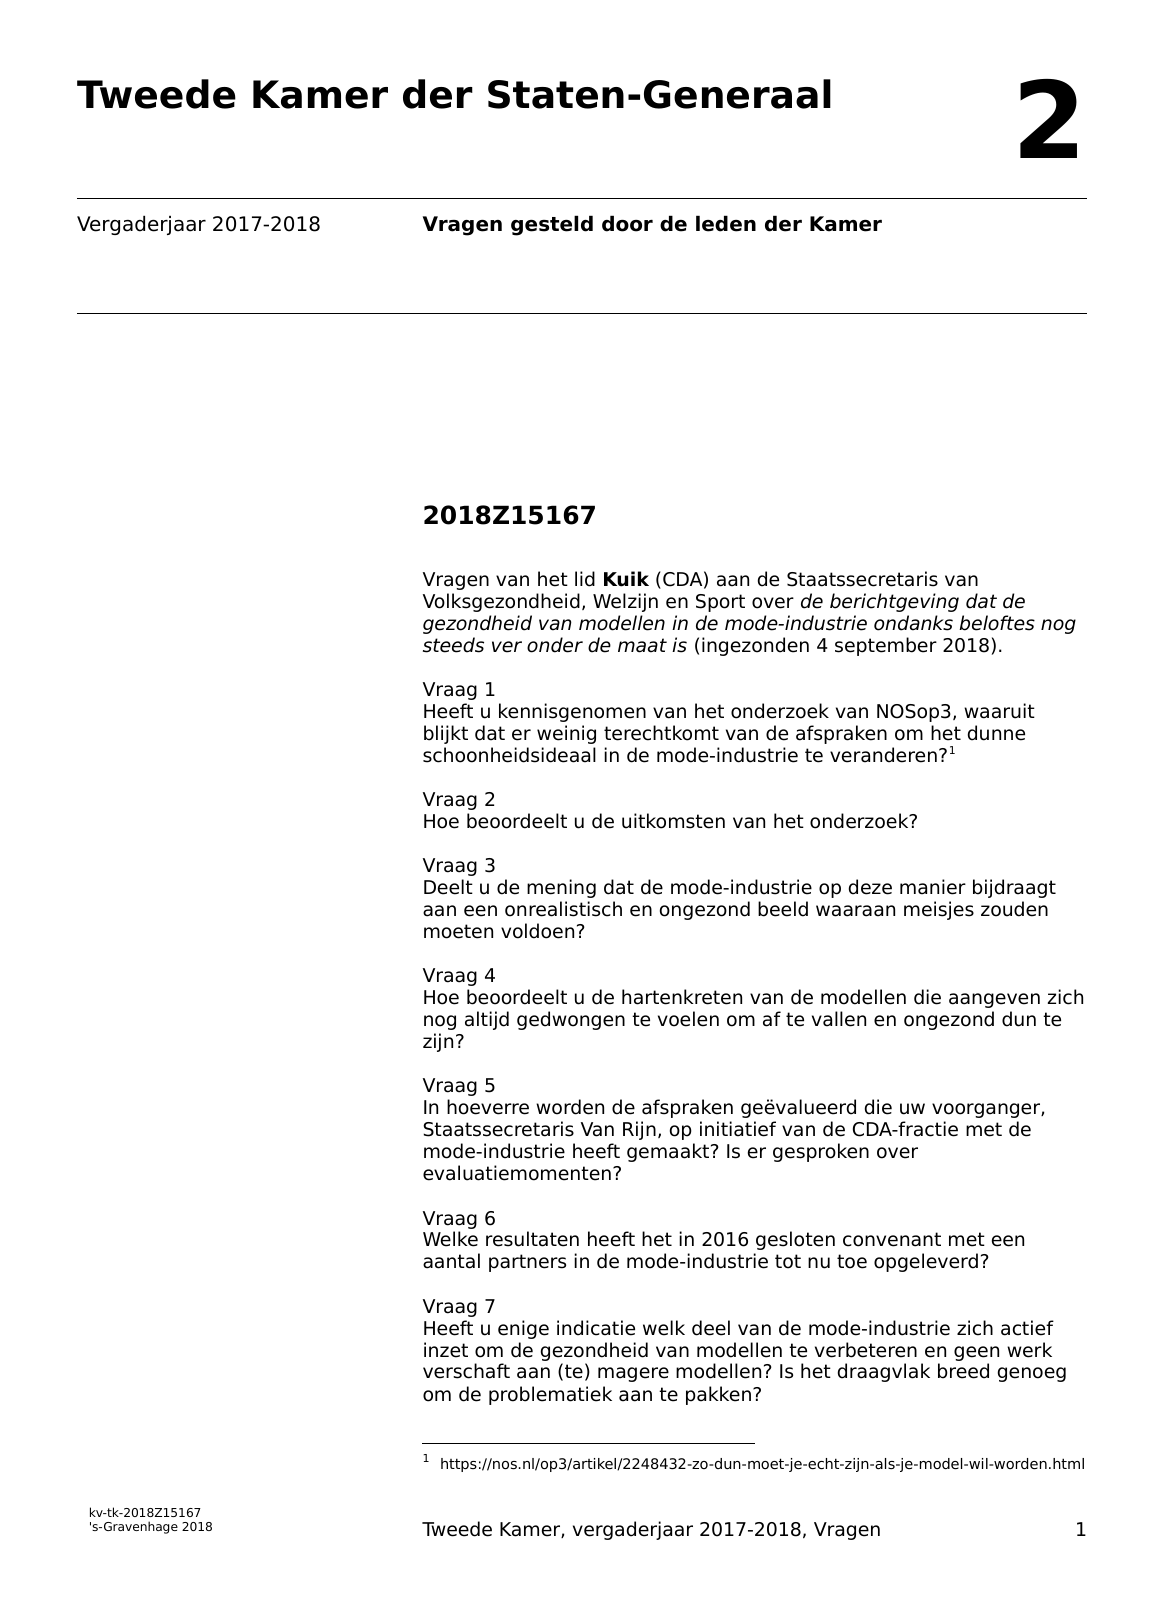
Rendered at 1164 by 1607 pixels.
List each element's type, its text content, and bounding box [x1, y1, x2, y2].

text Heeft u kennisgenomen van het onderzoek van NOSop3, waaruit blijkt dat er weinig terechtkomt van de afspraken om het dunne schoonheidsideaal in de mode-industrie te veranderen? [422, 701, 1087, 767]
text Heeft u enige indicatie welk deel van de mode-industrie zich actief inzet om de gezondheid van modellen te verbeteren en geen werk verschaft aan (te) magere modellen? Is het draagvlak breed genoeg om de problematiek aan te pakken? [422, 1317, 1087, 1405]
text Vraag 1 [422, 679, 1087, 701]
table_cell Vergaderjaar 2017-2018 [77, 199, 422, 313]
text Vraag 6 [422, 1207, 1087, 1229]
text 's-Gravenhage 2018 [88, 1520, 323, 1534]
text Deelt u de mening dat de mode-industrie op deze manier bijdraagt aan een onrealistisch en ongezond beeld waaraan meisjes zouden moeten voldoen? [422, 877, 1087, 943]
text Vraag 5 [422, 1075, 1087, 1097]
text Vragen van het lid Kuik (CDA) aan de Staatssecretaris van Volksgezondheid, Welzijn en Sport over de berichtgeving dat de gezondheid van modellen in de mode-industrie ondanks beloftes nog steeds ver onder de maat is (ingezonden 4 september 2018). [422, 569, 1087, 657]
text https://nos.nl/op3/artikel/2248432-zo-dun-moet-je-echt-zijn-als-je-model-wil-worden.html [422, 1452, 1087, 1474]
text Vraag 7 [422, 1296, 1087, 1317]
text Hoe beoordeelt u de hartenkreten van de modellen die aangeven zich nog altijd gedwongen te voelen om af te vallen en ongezond dun te zijn? [422, 987, 1087, 1053]
text Vraag 2 [422, 789, 1087, 811]
table_header 2 [886, 59, 1087, 198]
text Vraag 3 [422, 855, 1087, 877]
text kv-tk-2018Z15167 [88, 1506, 323, 1520]
text In hoeverre worden de afspraken geëvalueerd die uw voorganger, Staatssecretaris Van Rijn, op initiatief van de CDA-fractie met de mode-industrie heeft gemaakt? Is er gesproken over evaluatiemomenten? [422, 1097, 1087, 1185]
text Vraag 4 [422, 965, 1087, 987]
table_header Tweede Kamer der Staten-Generaal [77, 59, 886, 198]
text Welke resultaten heeft het in 2016 gesloten convenant met een aantal partners in de mode-industrie tot nu toe opgeleverd? [422, 1229, 1087, 1273]
text 2018Z15167 [422, 501, 1087, 531]
text Hoe beoordeelt u de uitkomsten van het onderzoek? [422, 811, 1087, 833]
table_cell Vragen gesteld door de leden der Kamer [422, 199, 1087, 313]
